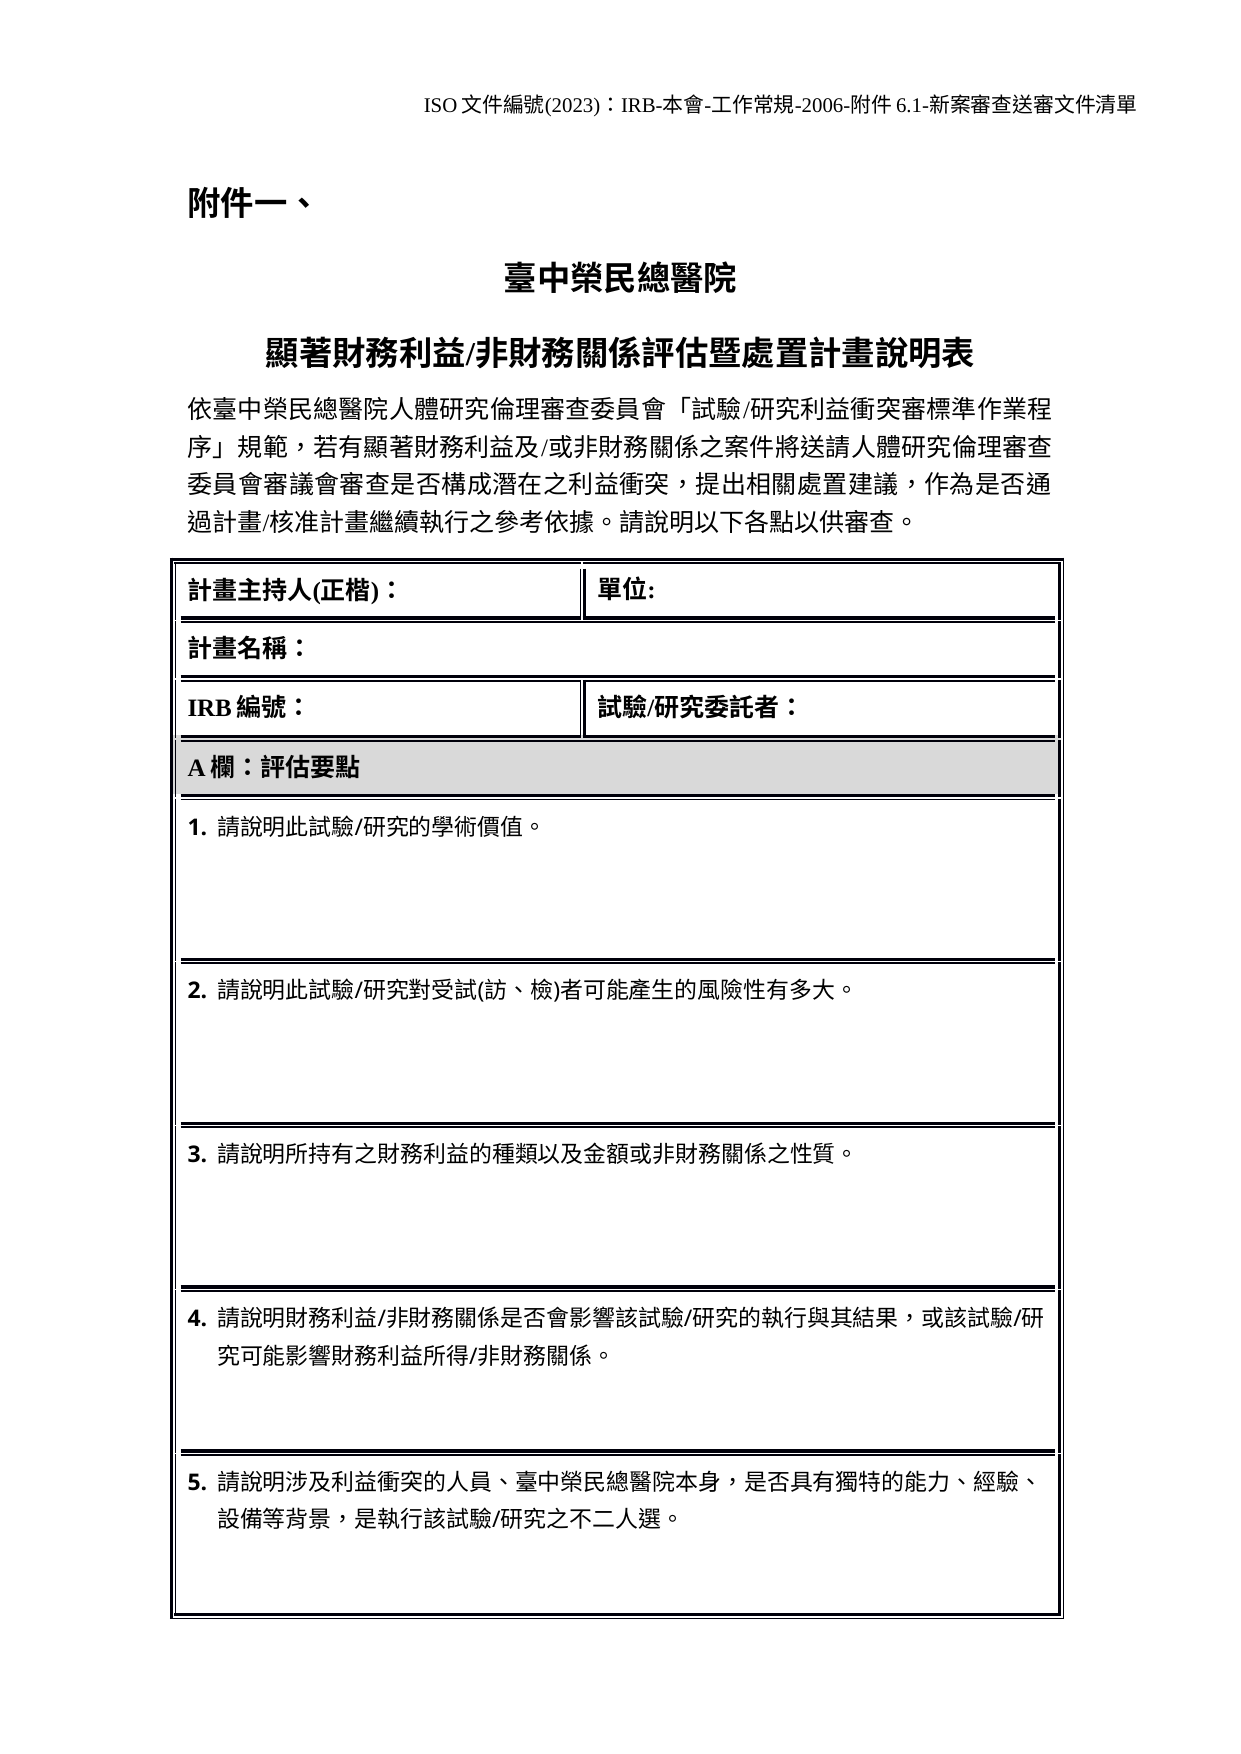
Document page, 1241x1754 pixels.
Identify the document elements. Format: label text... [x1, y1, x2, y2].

table_cell 計畫名稱： [173, 616, 1061, 675]
table_cell 試驗/研究委託者： [583, 675, 1061, 735]
table_header 計畫主持人(正楷)： [173, 561, 583, 616]
text 顯著財務利益/非財務關係評估暨處置計畫說明表 [187, 308, 1053, 383]
table_cell 請說明此試驗/研究的學術價值。 [173, 794, 1061, 958]
table_cell 請說明涉及利益衝突的人員、臺中榮民總醫院本身，是否具有獨特的能力、經驗、設備等背景，是執行該試驗/研究之不二人選。 [173, 1449, 1061, 1613]
text 臺中榮民總醫院 [187, 233, 1053, 308]
table_cell 請說明財務利益/非財務關係是否會影響該試驗/研究的執行與其結果，或該試驗/研究可能影響財務利益所得/非財務關係。 [173, 1285, 1061, 1449]
table_cell 請說明所持有之財務利益的種類以及金額或非財務關係之性質。 [173, 1122, 1061, 1285]
text 附件一、 [187, 158, 1053, 233]
table_cell A欄：評估要點 [173, 735, 1061, 794]
table_header 單位: [583, 564, 1058, 616]
table_cell IRB編號： [173, 675, 583, 735]
table_cell 請說明此試驗/研究對受試(訪、檢)者可能產生的風險性有多大。 [173, 958, 1061, 1122]
text 依臺中榮民總醫院人體研究倫理審查委員會「試驗/研究利益衝突審標準作業程序」規範，若有顯著財務利益及/或非財務關係之案件將送請人體研究倫理審查委員會審議會審查是否構成潛在之利益衝突，提出相關處置建議，作為是否通過計畫/核准計畫繼續執行之參考依據。請說明以下各點以供審查。 [187, 383, 1053, 533]
